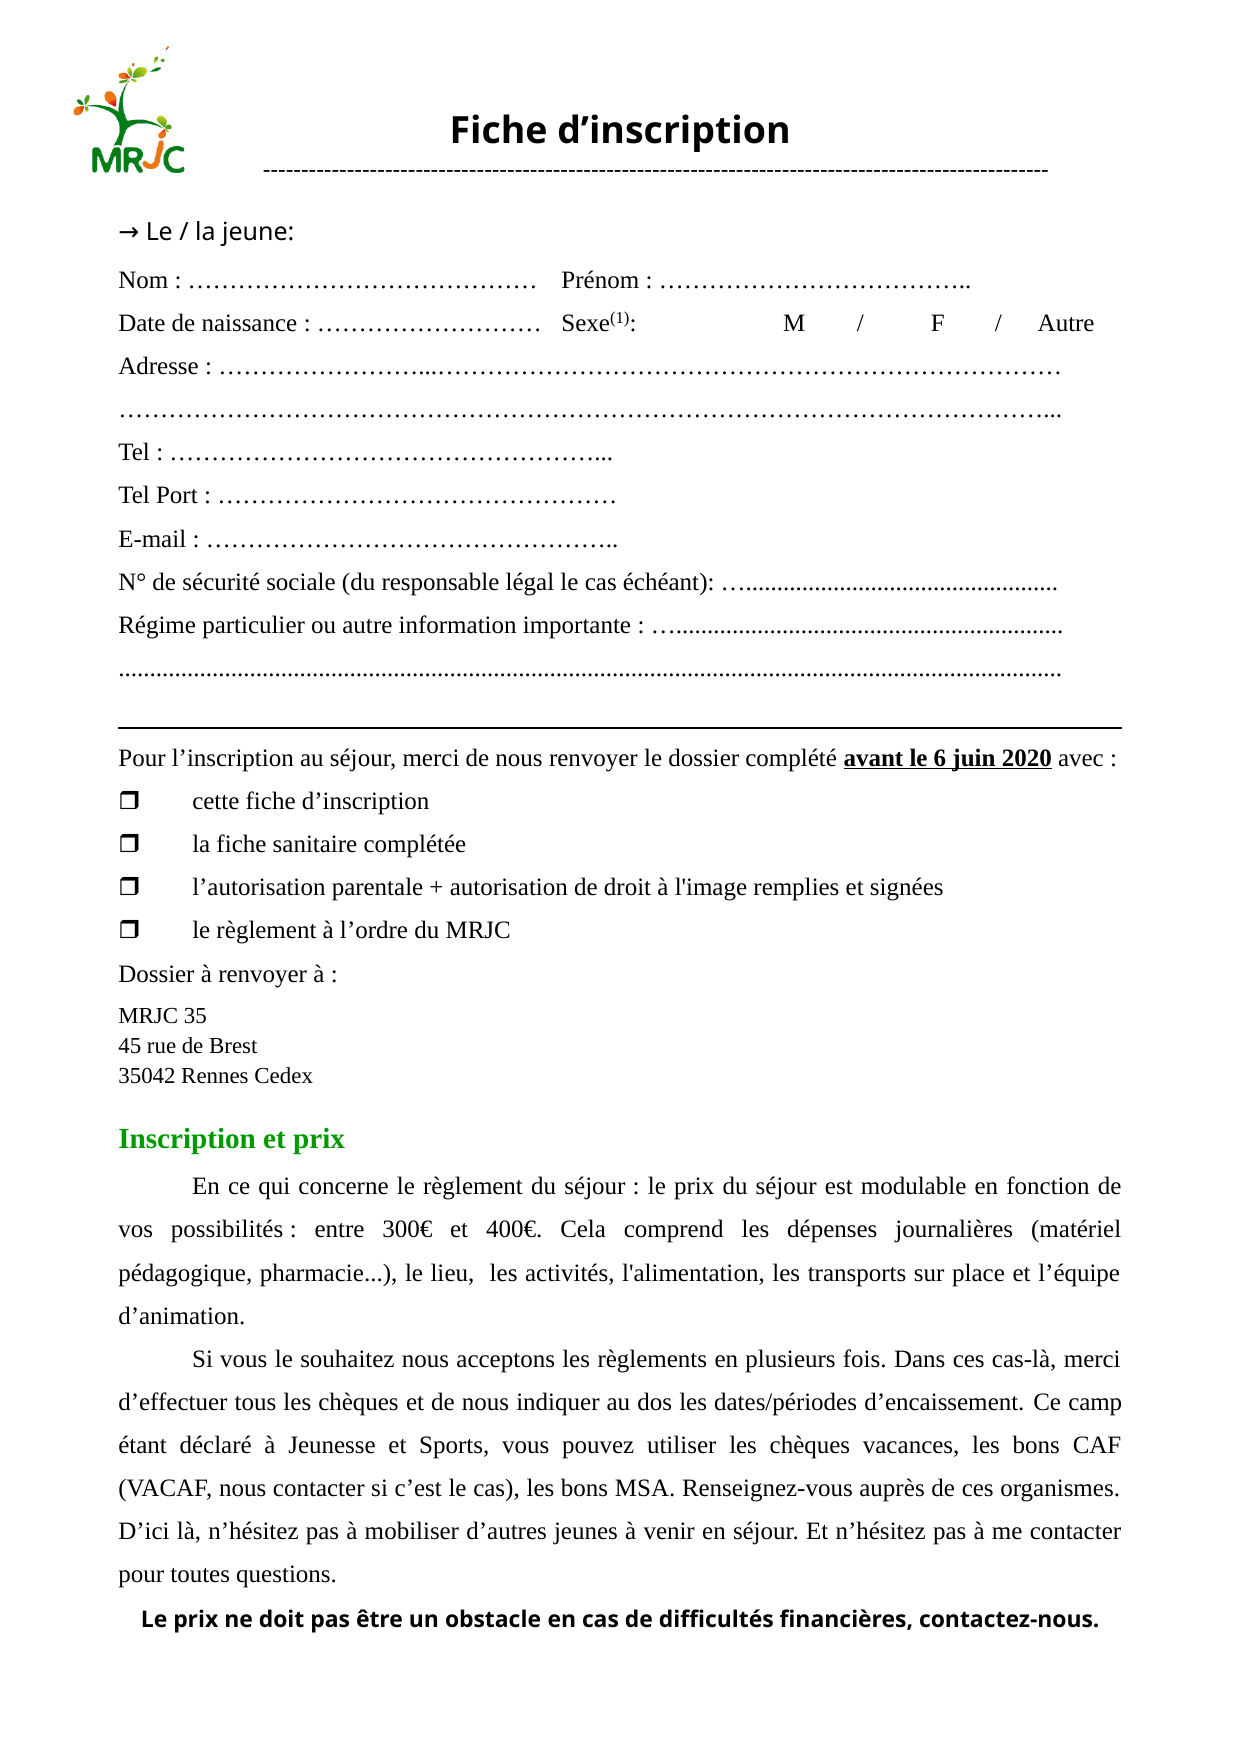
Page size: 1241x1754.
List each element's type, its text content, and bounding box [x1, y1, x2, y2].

text Régime particulier ou autre information importante : ….............................................................. [118, 610, 1122, 639]
text  le règlement à l’ordre du MRJC [118, 916, 1122, 944]
text ....................................................................................................................................................... [118, 653, 1122, 682]
text ------------------------------------------------------------------------------------------------------- [118, 155, 1122, 185]
text Le prix ne doit pas être un obstacle en cas de difficultés financières, contactez-nous. [118, 1603, 1122, 1634]
text Adresse : ……………………...………………………………………………………………… [118, 351, 1122, 380]
text …………………………………………………………………………………………………... [118, 394, 1122, 423]
text  cette fiche d’inscription [118, 786, 1122, 815]
text  l’autorisation parentale + autorisation de droit à l'image remplies et signées [118, 872, 1122, 901]
text Nom : …………………………………… Prénom : ……………………………….. [118, 265, 1122, 294]
text En ce qui concerne le règlement du séjour : le prix du séjour est modulable en fonction de vos possibilités : entre 300€ et 400€. Cela comprend les dépenses journalières (matériel pédagogique, pharmacie...), le lieu, les activités, l'alimentation, les transports sur place et l’équipe d’animation. [118, 1171, 1122, 1329]
text Tel : ……………………………………………... [118, 437, 1122, 466]
text → Le / la jeune: [118, 214, 1122, 248]
text Dossier à renvoyer à : [118, 959, 1122, 987]
text Inscription et prix [118, 1121, 1122, 1155]
text Date de naissance : ……………………… Sexe(1): M / F / Autre [118, 308, 1122, 337]
text Tel Port : ………………………………………… [118, 481, 1122, 509]
text Pour l’inscription au séjour, merci de nous renvoyer le dossier complété avant le 6 juin 2020 avec : [118, 743, 1122, 772]
picture [73, 46, 185, 173]
text E-mail : ………………………………………….. [118, 524, 1122, 552]
text Si vous le souhaitez nous acceptons les règlements en plusieurs fois. Dans ces cas-là, merci d’effectuer tous les chèques et de nous indiquer au dos les dates/périodes d’encaissement. Ce camp étant déclaré à Jeunesse et Sports, vous pouvez utiliser les chèques vacances, les bons CAF (VACAF, nous contacter si c’est le cas), les bons MSA. Renseignez-vous auprès de ces organismes. D’ici là, n’hésitez pas à mobiliser d’autres jeunes à venir en séjour. Et n’hésitez pas à me contacter pour toutes questions. [118, 1344, 1122, 1588]
text Fiche d’inscription [185, 104, 1122, 155]
text 45 rue de Brest [118, 1032, 1122, 1058]
text  la fiche sanitaire complétée [118, 829, 1122, 858]
text 35042 Rennes Cedex [118, 1062, 1122, 1088]
text N° de sécurité sociale (du responsable légal le cas échéant): ….................................................. [118, 567, 1122, 596]
text MRJC 35 [118, 1002, 1122, 1028]
